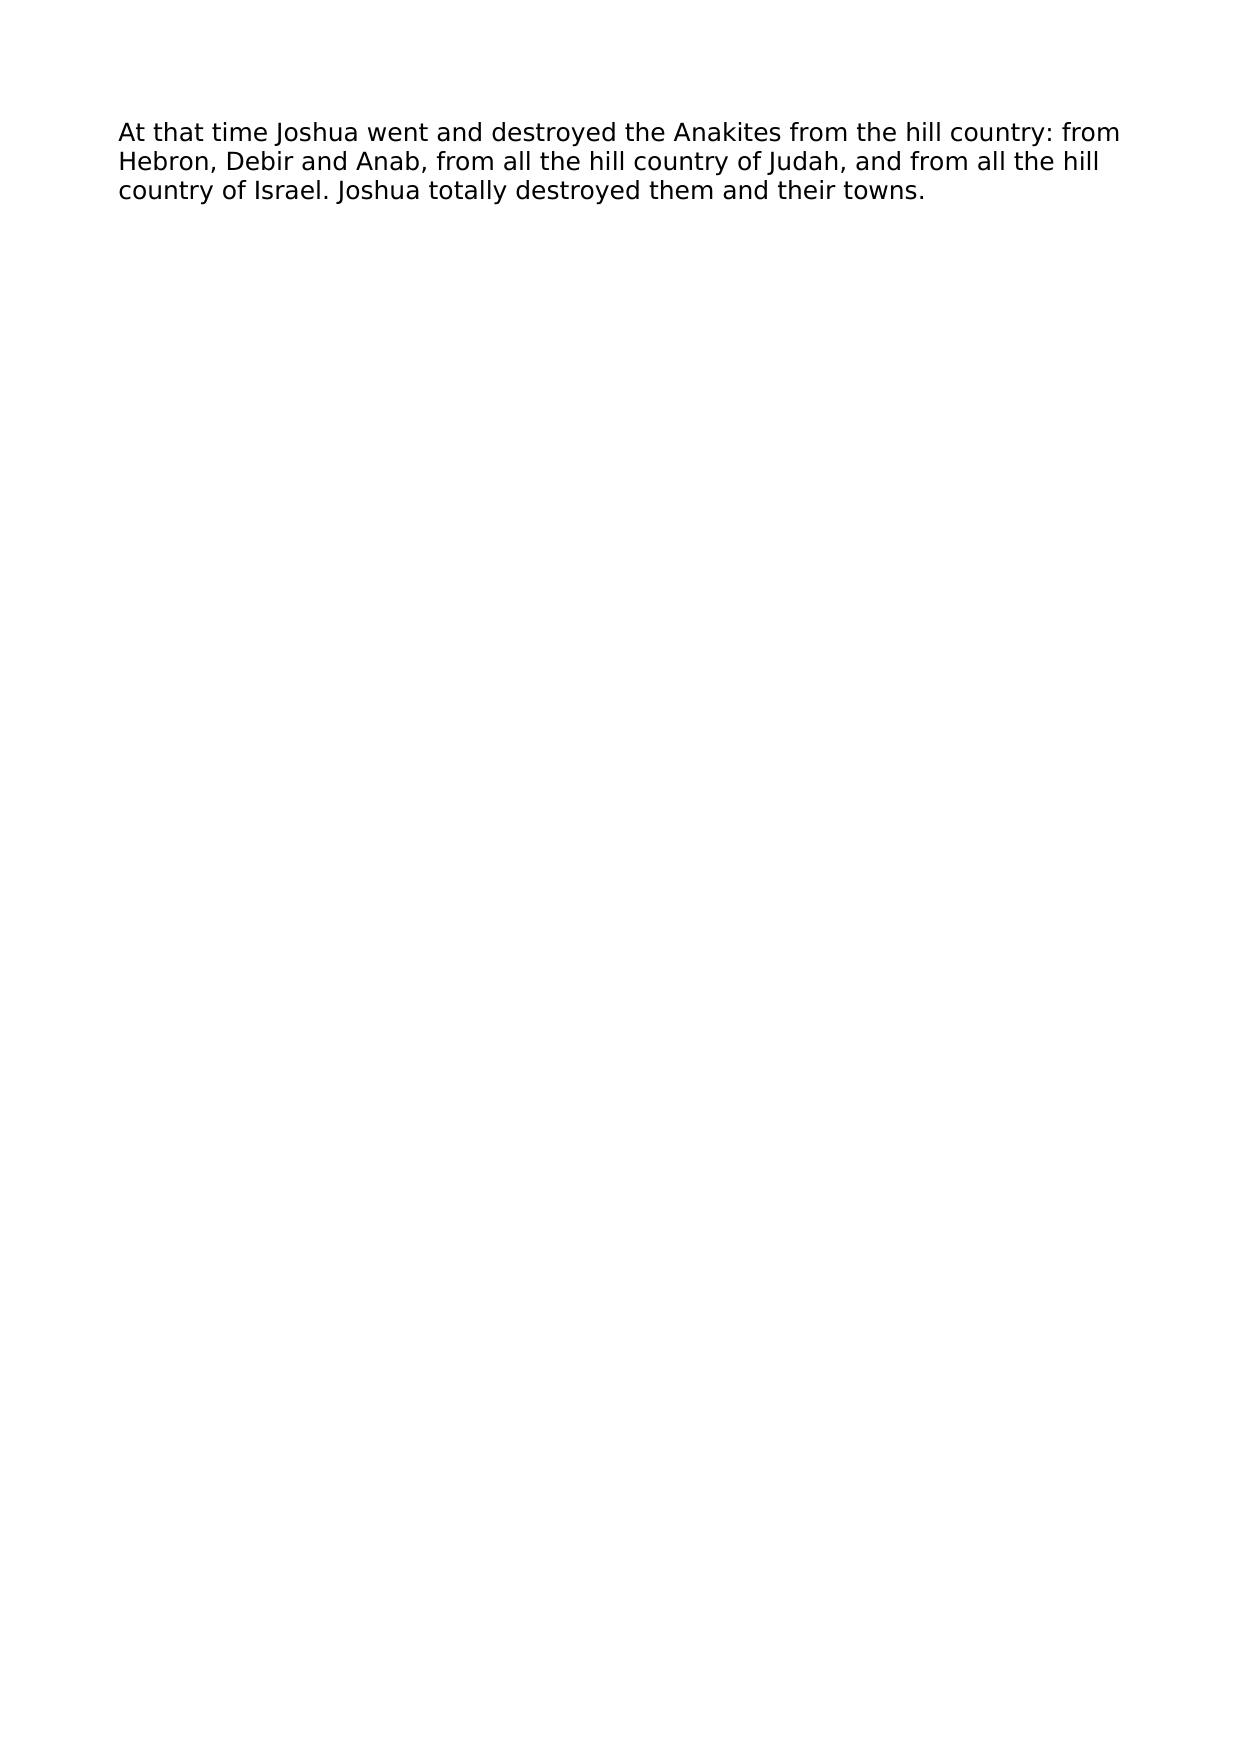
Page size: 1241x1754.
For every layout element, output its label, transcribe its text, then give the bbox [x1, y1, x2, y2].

text At that time Joshua went and destroyed the Anakites from the hill country: from Hebron, Debir and Anab, from all the hill country of Judah, and from all the hill country of Israel. Joshua totally destroyed them and their towns. [118, 118, 1122, 206]
